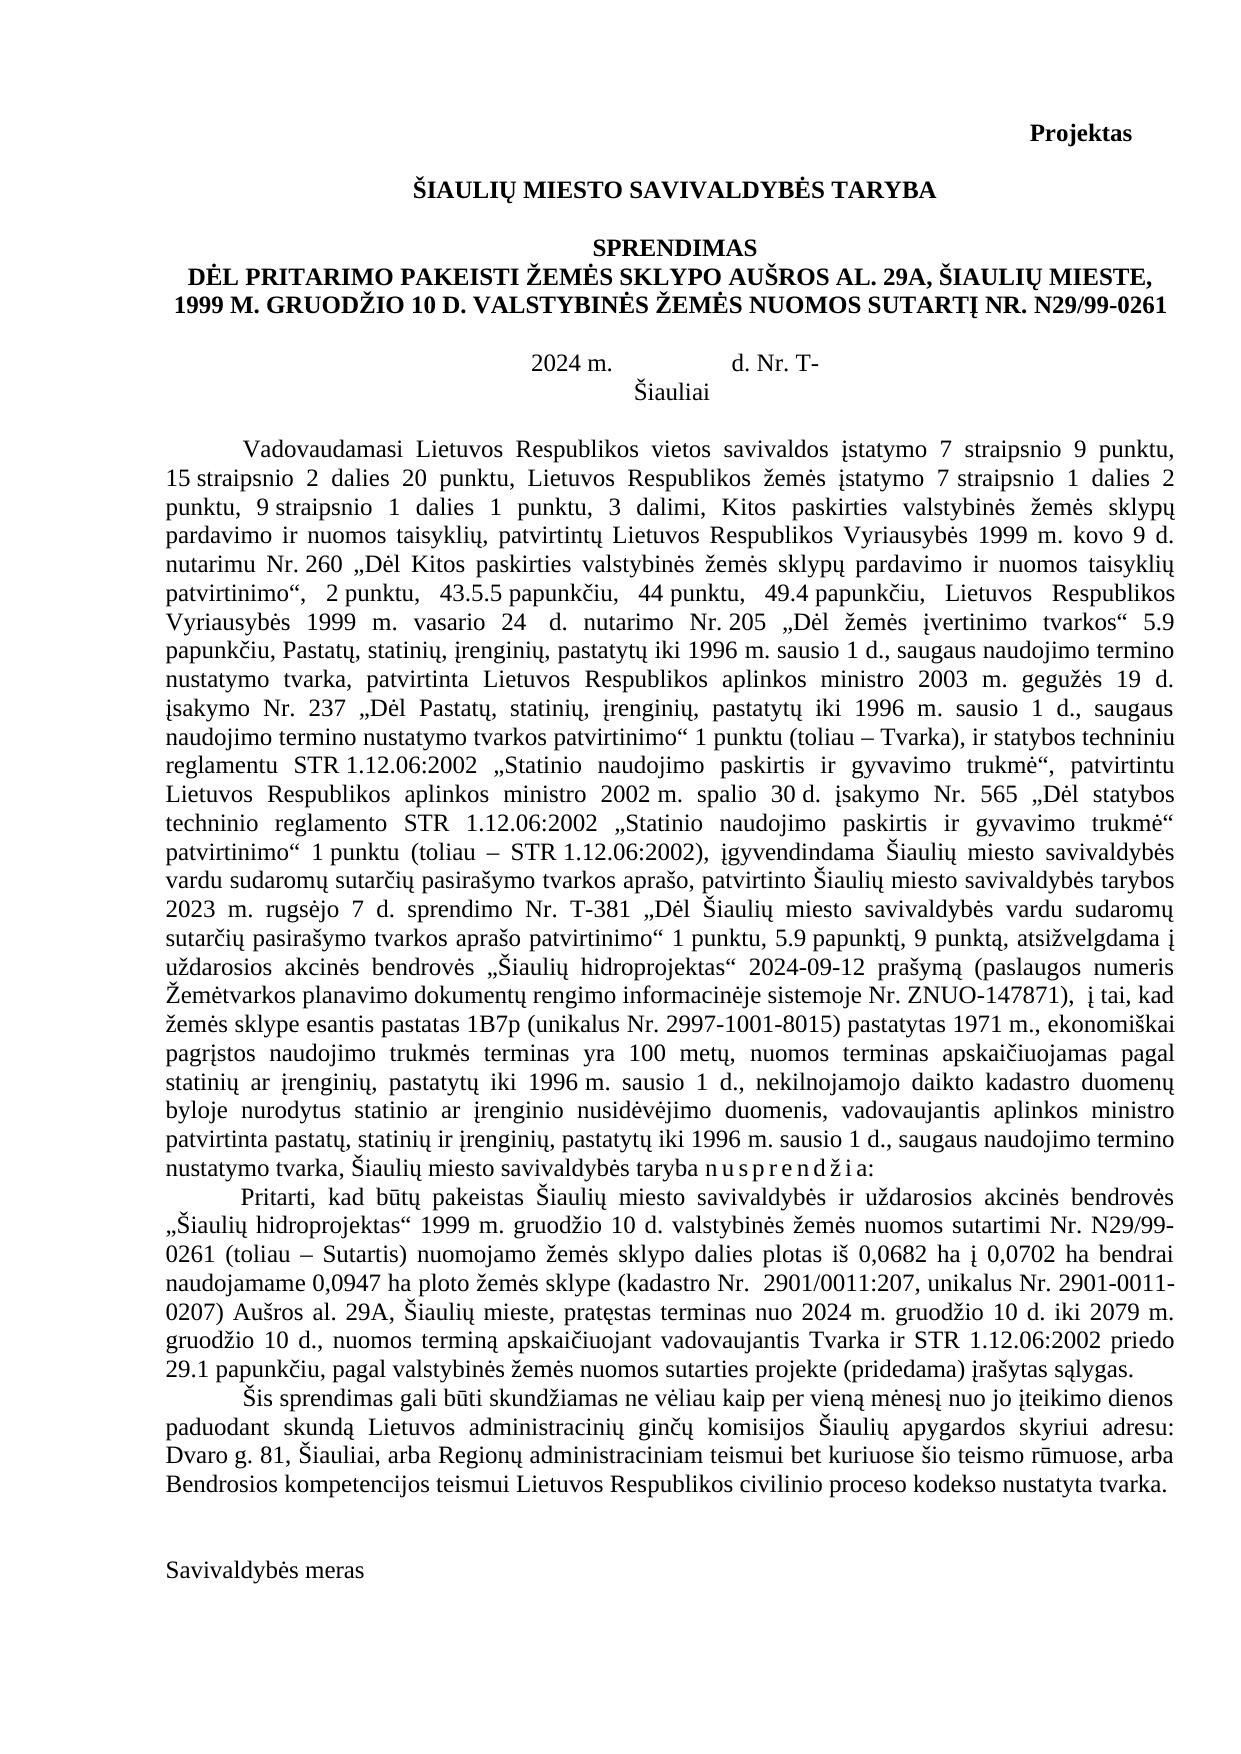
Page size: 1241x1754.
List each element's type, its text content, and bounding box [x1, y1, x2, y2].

text DĖL PRITARIMO PAKEISTI ŽEMĖS SKLYPO AUŠROS AL. 29A, ŠIAULIŲ MIESTE, [165, 262, 1175, 291]
text SPRENDIMAS [165, 233, 1184, 262]
text Savivaldybės meras [165, 1556, 1184, 1584]
text Vadovaudamasi Lietuvos Respublikos vietos savivaldos įstatymo 7 straipsnio 9 punktu, 15 straipsnio 2 dalies 20 punktu, Lietuvos Respublikos žemės įstatymo 7 straipsnio 1 dalies 2 punktu, 9 straipsnio 1 dalies 1 punktu, 3 dalimi, Kitos paskirties valstybinės žemės sklypų pardavimo ir nuomos taisyklių, patvirtintų Lietuvos Respublikos Vyriausybės 1999 m. kovo 9 d. nutarimu Nr. 260 „Dėl Kitos paskirties valstybinės žemės sklypų pardavimo ir nuomos taisyklių patvirtinimo“, 2 punktu, 43.5.5 papunkčiu, 44 punktu, 49.4 papunkčiu, Lietuvos Respublikos Vyriausybės 1999 m. vasario 24 d. nutarimo Nr. 205 „Dėl žemės įvertinimo tvarkos“ 5.9 papunkčiu, Pastatų, statinių, įrenginių, pastatytų iki 1996 m. sausio 1 d., saugaus naudojimo termino nustatymo tvarka, patvirtinta Lietuvos Respublikos aplinkos ministro 2003 m. gegužės 19 d. įsakymo Nr. 237 „Dėl Pastatų, statinių, įrenginių, pastatytų iki 1996 m. sausio 1 d., saugaus naudojimo termino nustatymo tvarkos patvirtinimo“ 1 punktu (toliau – Tvarka), ir statybos techniniu reglamentu STR 1.12.06:2002 „Statinio naudojimo paskirtis ir gyvavimo trukmė“, patvirtintu Lietuvos Respublikos aplinkos ministro 2002 m. spalio 30 d. įsakymo Nr. 565 „Dėl statybos techninio reglamento STR 1.12.06:2002 „Statinio naudojimo paskirtis ir gyvavimo trukmė“ patvirtinimo“ 1 punktu (toliau – STR 1.12.06:2002), įgyvendindama Šiaulių miesto savivaldybės vardu sudaromų sutarčių pasirašymo tvarkos aprašo, patvirtinto Šiaulių miesto savivaldybės tarybos 2023 m. rugsėjo 7 d. sprendimo Nr. T-381 „Dėl Šiaulių miesto savivaldybės vardu sudaromų sutarčių pasirašymo tvarkos aprašo patvirtinimo“ 1 punktu, 5.9 papunktį, 9 punktą, atsižvelgdama į uždarosios akcinės bendrovės „Šiaulių hidroprojektas“ 2024-09-12 prašymą (paslaugos numeris Žemėtvarkos planavimo dokumentų rengimo informacinėje sistemoje Nr. ZNUO-147871), į tai, kad žemės sklype esantis pastatas 1B7p (unikalus Nr. 2997-1001-8015) pastatytas 1971 m., ekonomiškai pagrįstos naudojimo trukmės terminas yra 100 metų, nuomos terminas apskaičiuojamas pagal statinių ar įrenginių, pastatytų iki 1996 m. sausio 1 d., nekilnojamojo daikto kadastro duomenų byloje nurodytus statinio ar įrenginio nusidėvėjimo duomenis, vadovaujantis aplinkos ministro patvirtinta pastatų, statinių ir įrenginių, pastatytų iki 1996 m. sausio 1 d., saugaus naudojimo termino nustatymo tvarka, Šiaulių miesto savivaldybės taryba nusprendžia: [165, 434, 1175, 1182]
text Šis sprendimas gali būti skundžiamas ne vėliau kaip per vieną mėnesį nuo jo įteikimo dienos paduodant skundą Lietuvos administracinių ginčų komisijos Šiaulių apygardos skyriui adresu: Dvaro g. 81, Šiauliai, arba Regionų administraciniam teismui bet kuriuose šio teismo rūmuose, arba Bendrosios kompetencijos teismui Lietuvos Respublikos civilinio proceso kodekso nustatyta tvarka. [165, 1383, 1175, 1498]
text Šiauliai [165, 377, 1184, 406]
text Projektas [165, 118, 1175, 147]
text Pritarti, kad būtų pakeistas Šiaulių miesto savivaldybės ir uždarosios akcinės bendrovės „Šiaulių hidroprojektas“ 1999 m. gruodžio 10 d. valstybinės žemės nuomos sutartimi Nr. N29/99-0261 (toliau – Sutartis) nuomojamo žemės sklypo dalies plotas iš 0,0682 ha į 0,0702 ha bendrai naudojamame 0,0947 ha ploto žemės sklype (kadastro Nr. 2901/0011:207, unikalus Nr. 2901-0011-0207) Aušros al. 29A, Šiaulių mieste, pratęstas terminas nuo 2024 m. gruodžio 10 d. iki 2079 m. gruodžio 10 d., nuomos terminą apskaičiuojant vadovaujantis Tvarka ir STR 1.12.06:2002 priedo 29.1 papunkčiu, pagal valstybinės žemės nuomos sutarties projekte (pridedama) įrašytas sąlygas. [165, 1182, 1175, 1383]
text ŠIAULIŲ MIESTO SAVIVALDYBĖS TARYBA [165, 176, 1184, 204]
text 2024 m. d. Nr. T- [165, 348, 1184, 377]
text 1999 M. GRUODŽIO 10 D. VALSTYBINĖS ŽEMĖS NUOMOS SUTARTĮ NR. N29/99-0261 [165, 291, 1175, 319]
